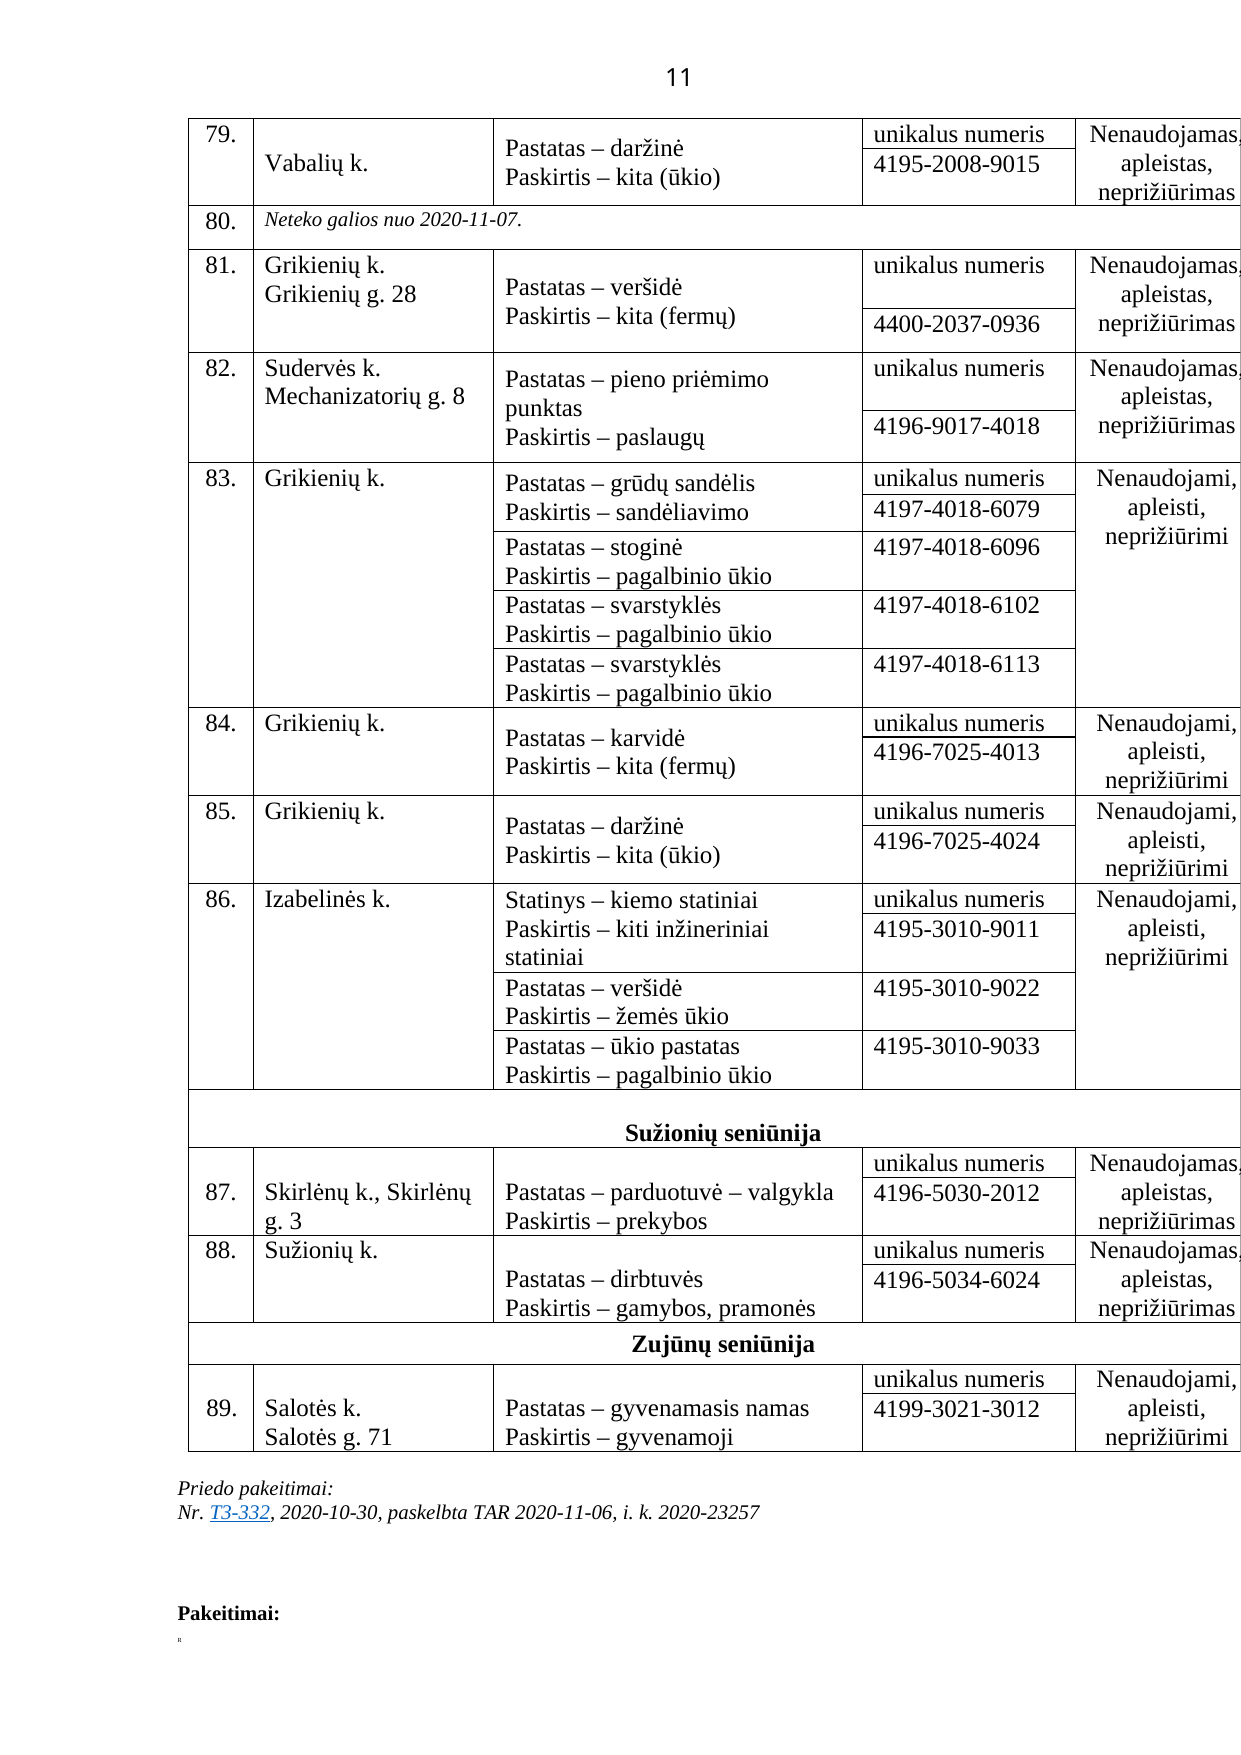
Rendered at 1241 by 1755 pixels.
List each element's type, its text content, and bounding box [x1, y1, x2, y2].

table_cell unikalus numeris [863, 884, 1075, 913]
table_cell 4196-7025-4013 [863, 738, 1075, 795]
table_cell 4196-5030-2012 [863, 1178, 1075, 1234]
table_cell Pastatas – grūdų sandėlis Paskirtis – sandėliavimo [494, 463, 862, 531]
text Priedo pakeitimai: [177, 1476, 1181, 1500]
table_cell Pastatas – daržinė Paskirtis – kita (ūkio) [494, 796, 862, 883]
table_cell Skirlėnų k., Skirlėnų g. 3 [254, 1148, 493, 1234]
table_cell Pastatas – veršidė Paskirtis – žemės ūkio [494, 973, 862, 1030]
table_cell 82. [189, 353, 253, 462]
table_cell 4195-3010-9011 [863, 914, 1075, 972]
text Pakeitimai: [177, 1601, 1181, 1625]
table_cell Vabalių k. [254, 119, 493, 205]
table_cell unikalus numeris [863, 708, 1075, 736]
table_cell Pastatas – stoginė Paskirtis – pagalbinio ūkio [494, 532, 862, 589]
table_cell Nenaudojamas, apleistas, neprižiūrimas [1076, 1236, 1240, 1322]
table_cell Grikienių k. [254, 796, 493, 883]
table_cell unikalus numeris [863, 1236, 1075, 1264]
table_cell Zujūnų seniūnija [189, 1323, 1240, 1363]
table_cell 4196-9017-4018 [863, 411, 1075, 462]
table_cell Pastatas – dirbtuvės Paskirtis – gamybos, pramonės [494, 1236, 862, 1322]
table_cell Statinys – kiemo statiniai Paskirtis – kiti inžineriniai statiniai [494, 884, 862, 972]
table_cell 88. [189, 1236, 253, 1322]
table_cell 81. [189, 250, 253, 352]
table_cell unikalus numeris [863, 796, 1075, 825]
table_cell Nenaudojami, apleisti, neprižiūrimi [1076, 708, 1240, 795]
table_cell unikalus numeris [863, 119, 1075, 148]
table_cell unikalus numeris [863, 1365, 1075, 1393]
table_cell Pastatas – svarstyklės Paskirtis – pagalbinio ūkio [494, 591, 862, 648]
table_cell Nenaudojami, apleisti, neprižiūrimi [1076, 463, 1240, 707]
table_cell Nenaudojami, apleisti, neprižiūrimi [1076, 796, 1240, 883]
table_cell 4197-4018-6102 [863, 591, 1075, 648]
table_cell unikalus numeris [863, 1148, 1075, 1177]
table_cell unikalus numeris [863, 250, 1075, 308]
table_cell unikalus numeris [863, 463, 1075, 493]
table_cell 4195-3010-9033 [863, 1031, 1075, 1089]
table_cell Grikienių k. [254, 708, 493, 795]
table_cell 89. [189, 1365, 253, 1451]
table_cell Sužionių seniūnija [189, 1090, 1240, 1147]
table_cell Sudervės k. Mechanizatorių g. 8 [254, 353, 493, 462]
table_cell Neteko galios nuo 2020-11-07. [254, 206, 1240, 249]
table_cell Nenaudojami, apleisti, neprižiūrimi [1076, 1365, 1240, 1451]
table_cell Izabelinės k. [254, 884, 493, 1089]
table_cell Nenaudojamas, apleistas, neprižiūrimas [1076, 119, 1240, 205]
table_cell 4197-4018-6096 [863, 532, 1075, 589]
table_cell Sužionių k. [254, 1236, 493, 1322]
table_cell 4199-3021-3012 [863, 1394, 1075, 1451]
table_cell Pastatas – ūkio pastatas Paskirtis – pagalbinio ūkio [494, 1031, 862, 1089]
table_cell Pastatas – karvidė Paskirtis – kita (fermų) [494, 708, 862, 795]
table_cell Grikienių k. Grikienių g. 28 [254, 250, 493, 352]
table_cell 4197-4018-6079 [863, 495, 1075, 531]
table_cell 85. [189, 796, 253, 883]
table_cell 83. [189, 463, 253, 707]
table_cell unikalus numeris [863, 353, 1075, 410]
table_cell 86. [189, 884, 253, 1089]
table_cell Nenaudojami, apleisti, neprižiūrimi [1076, 884, 1240, 1089]
table_cell 80. [189, 206, 253, 249]
table_cell Nenaudojamas, apleistas, neprižiūrimas [1076, 1148, 1240, 1234]
table_cell 4196-5034-6024 [863, 1265, 1075, 1322]
table_cell Grikienių k. [254, 463, 493, 707]
table_cell 4197-4018-6113 [863, 649, 1075, 707]
table_cell 4195-2008-9015 [863, 149, 1075, 205]
table_cell Nenaudojamas, apleistas, neprižiūrimas [1076, 250, 1240, 352]
table_cell Nenaudojamas, apleistas, neprižiūrimas [1076, 353, 1240, 462]
table_cell 4196-7025-4024 [863, 826, 1075, 883]
table_cell Pastatas – veršidė Paskirtis – kita (fermų) [494, 250, 862, 352]
table_cell 87. [189, 1148, 253, 1234]
table_cell 84. [189, 708, 253, 795]
table_cell Pastatas – daržinė Paskirtis – kita (ūkio) [494, 119, 862, 205]
table_cell 4195-3010-9022 [863, 973, 1075, 1030]
text Nr. T3-332, 2020-10-30, paskelbta TAR 2020-11-06, i. k. 2020-23257 [177, 1500, 1181, 1524]
table_cell Pastatas – pieno priėmimo punktas Paskirtis – paslaugų [494, 353, 862, 462]
table_cell 79. [189, 119, 253, 205]
table_cell Pastatas – gyvenamasis namas Paskirtis – gyvenamoji [494, 1365, 862, 1451]
table_cell 4400-2037-0936 [863, 309, 1075, 352]
table_cell Pastatas – parduotuvė – valgykla Paskirtis – prekybos [494, 1148, 862, 1234]
table_cell Salotės k. Salotės g. 71 [254, 1365, 493, 1451]
table_cell Pastatas – svarstyklės Paskirtis – pagalbinio ūkio [494, 649, 862, 707]
